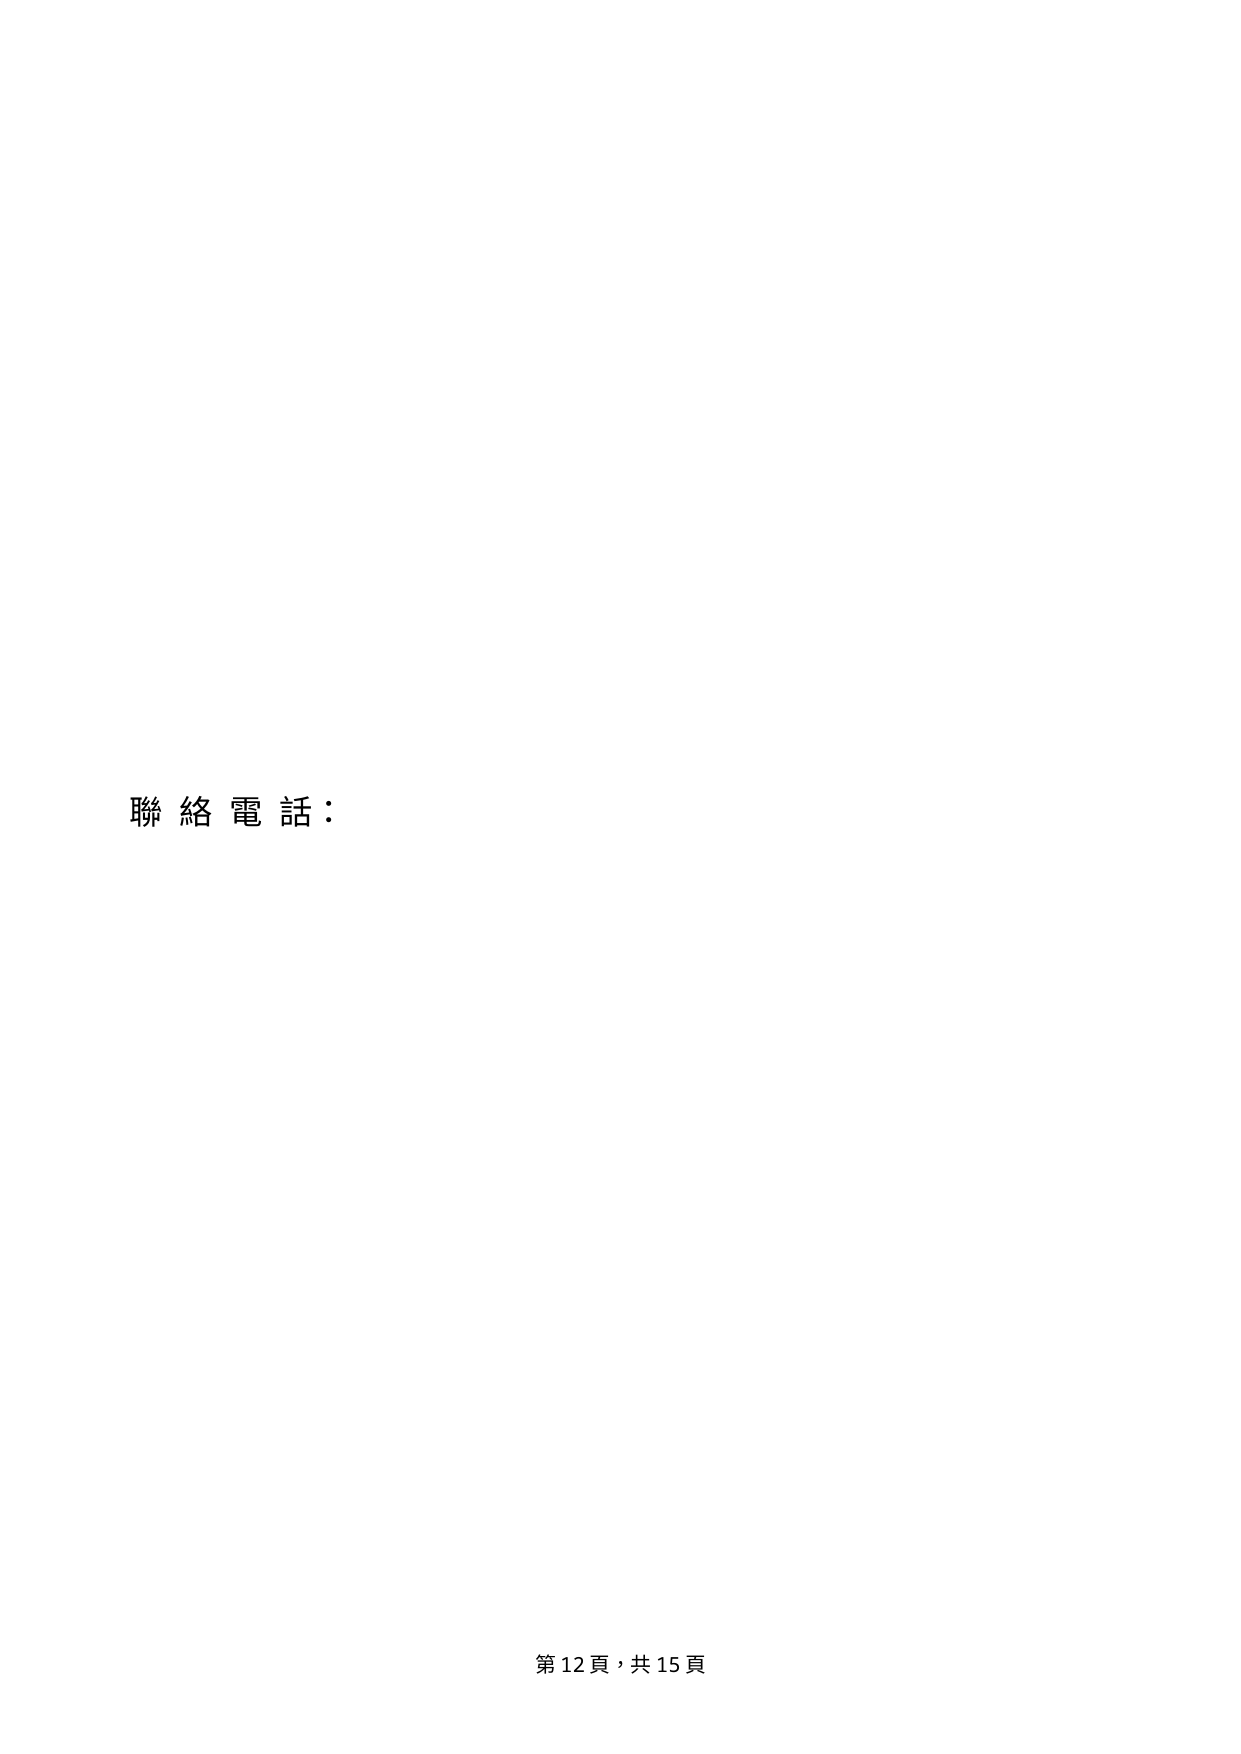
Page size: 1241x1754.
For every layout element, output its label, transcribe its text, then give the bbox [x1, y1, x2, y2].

table_header 聯 絡 電 話： [118, 768, 1121, 956]
